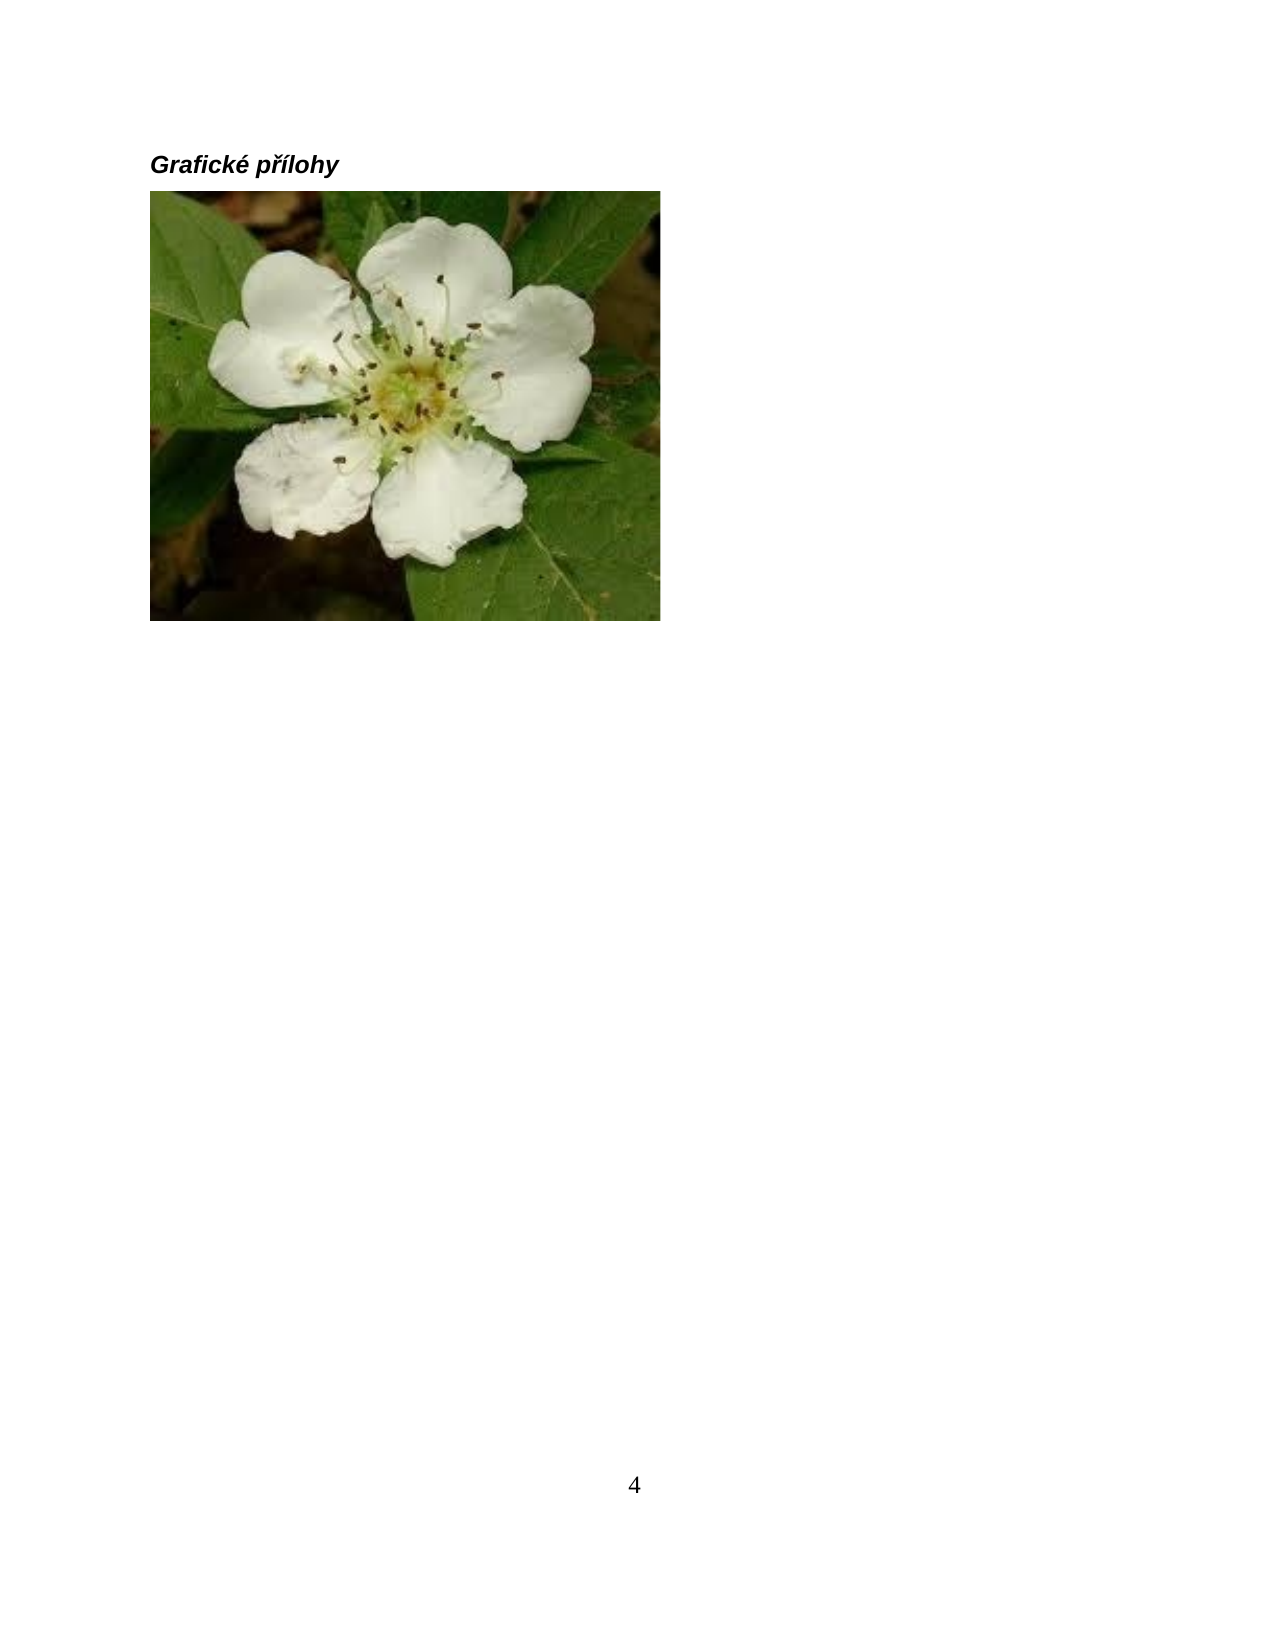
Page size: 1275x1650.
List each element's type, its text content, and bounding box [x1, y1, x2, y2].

subtitle Grafické přílohy [150, 150, 1125, 178]
picture [150, 191, 661, 621]
